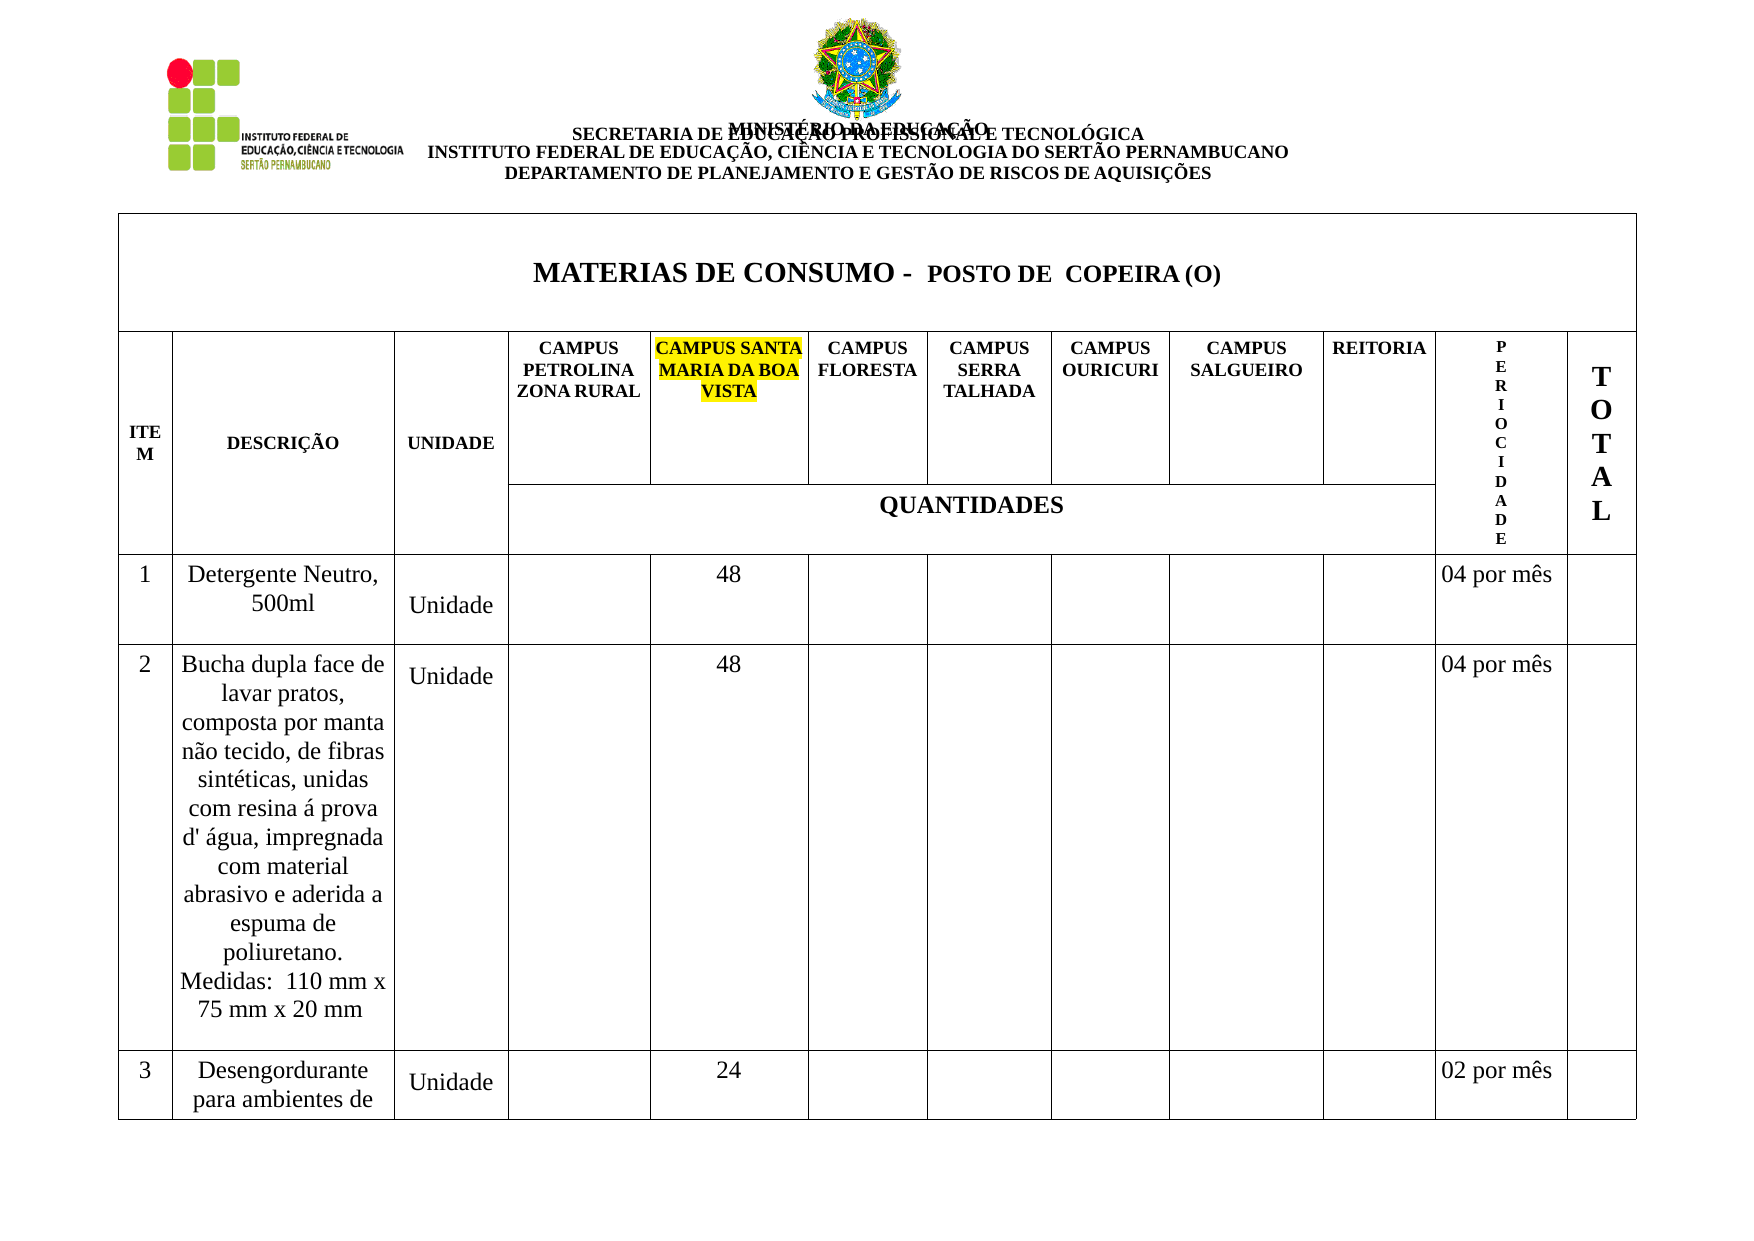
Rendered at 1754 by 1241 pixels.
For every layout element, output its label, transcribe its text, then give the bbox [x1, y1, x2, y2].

table_cell Unidade [395, 555, 508, 644]
table_cell DESCRIÇÃO [173, 332, 394, 554]
table_cell ITEM [119, 332, 172, 554]
table_cell P E R I O C I D A D E [1436, 332, 1567, 554]
table_cell 3 [119, 1051, 172, 1119]
table_cell [509, 1051, 650, 1119]
table_cell CAMPUS FLORESTA [809, 332, 927, 484]
table_cell Unidade [395, 645, 508, 1050]
table_cell Detergente Neutro, 500ml [173, 555, 394, 644]
picture [811, 18, 902, 121]
table_cell [509, 645, 650, 1050]
table_cell CAMPUS SERRA TALHADA [928, 332, 1051, 484]
table_cell REITORIA [1324, 332, 1435, 484]
table_cell T O T A L [1568, 332, 1636, 554]
table_cell [1170, 555, 1323, 644]
table_cell [1324, 1051, 1435, 1119]
table_cell 1 [119, 555, 172, 644]
table_cell [1324, 645, 1435, 1050]
table_cell [1052, 645, 1169, 1050]
table_cell 04 por mês [1436, 555, 1567, 644]
picture [157, 57, 411, 177]
table_cell [509, 555, 650, 644]
table_cell 2 [119, 645, 172, 1050]
table_cell [809, 1051, 927, 1119]
table_cell [1568, 555, 1636, 644]
table_cell [1052, 555, 1169, 644]
table_cell [1052, 1051, 1169, 1119]
table_cell 24 [651, 1051, 808, 1119]
table_cell [1170, 1051, 1323, 1119]
table_cell CAMPUS SALGUEIRO [1170, 332, 1323, 484]
table_cell [928, 555, 1051, 644]
table_cell QUANTIDADES [509, 485, 1435, 554]
table_cell Unidade [395, 1051, 508, 1119]
table_cell CAMPUS OURICURI [1052, 332, 1169, 484]
table_header MATERIAS DE CONSUMO - POSTO DE COPEIRA (O) [119, 214, 1636, 331]
table_cell [809, 555, 927, 644]
table_cell 48 [651, 645, 808, 1050]
table_cell [1324, 555, 1435, 644]
table_cell Desengordurante para ambientes de [173, 1051, 394, 1119]
table_cell CAMPUS PETROLINA ZONA RURAL [509, 332, 650, 484]
table_cell Bucha dupla face de lavar pratos, composta por manta não tecido, de fibras sintéticas, unidas com resina á prova d' água, impregnada com material abrasivo e aderida a espuma de poliuretano. Medidas: 110 mm x 75 mm x 20 mm [173, 645, 394, 1050]
table_cell [928, 645, 1051, 1050]
table_cell 04 por mês [1436, 645, 1567, 1050]
table_cell [928, 1051, 1051, 1119]
table_cell [1568, 645, 1636, 1050]
table_cell [1568, 1051, 1636, 1119]
table_cell 02 por mês [1436, 1051, 1567, 1119]
table_cell UNIDADE [395, 332, 508, 554]
table_cell [1170, 645, 1323, 1050]
table_cell CAMPUS SANTA MARIA DA BOA VISTA [651, 332, 808, 484]
table_cell 48 [651, 555, 808, 644]
table_cell [809, 645, 927, 1050]
